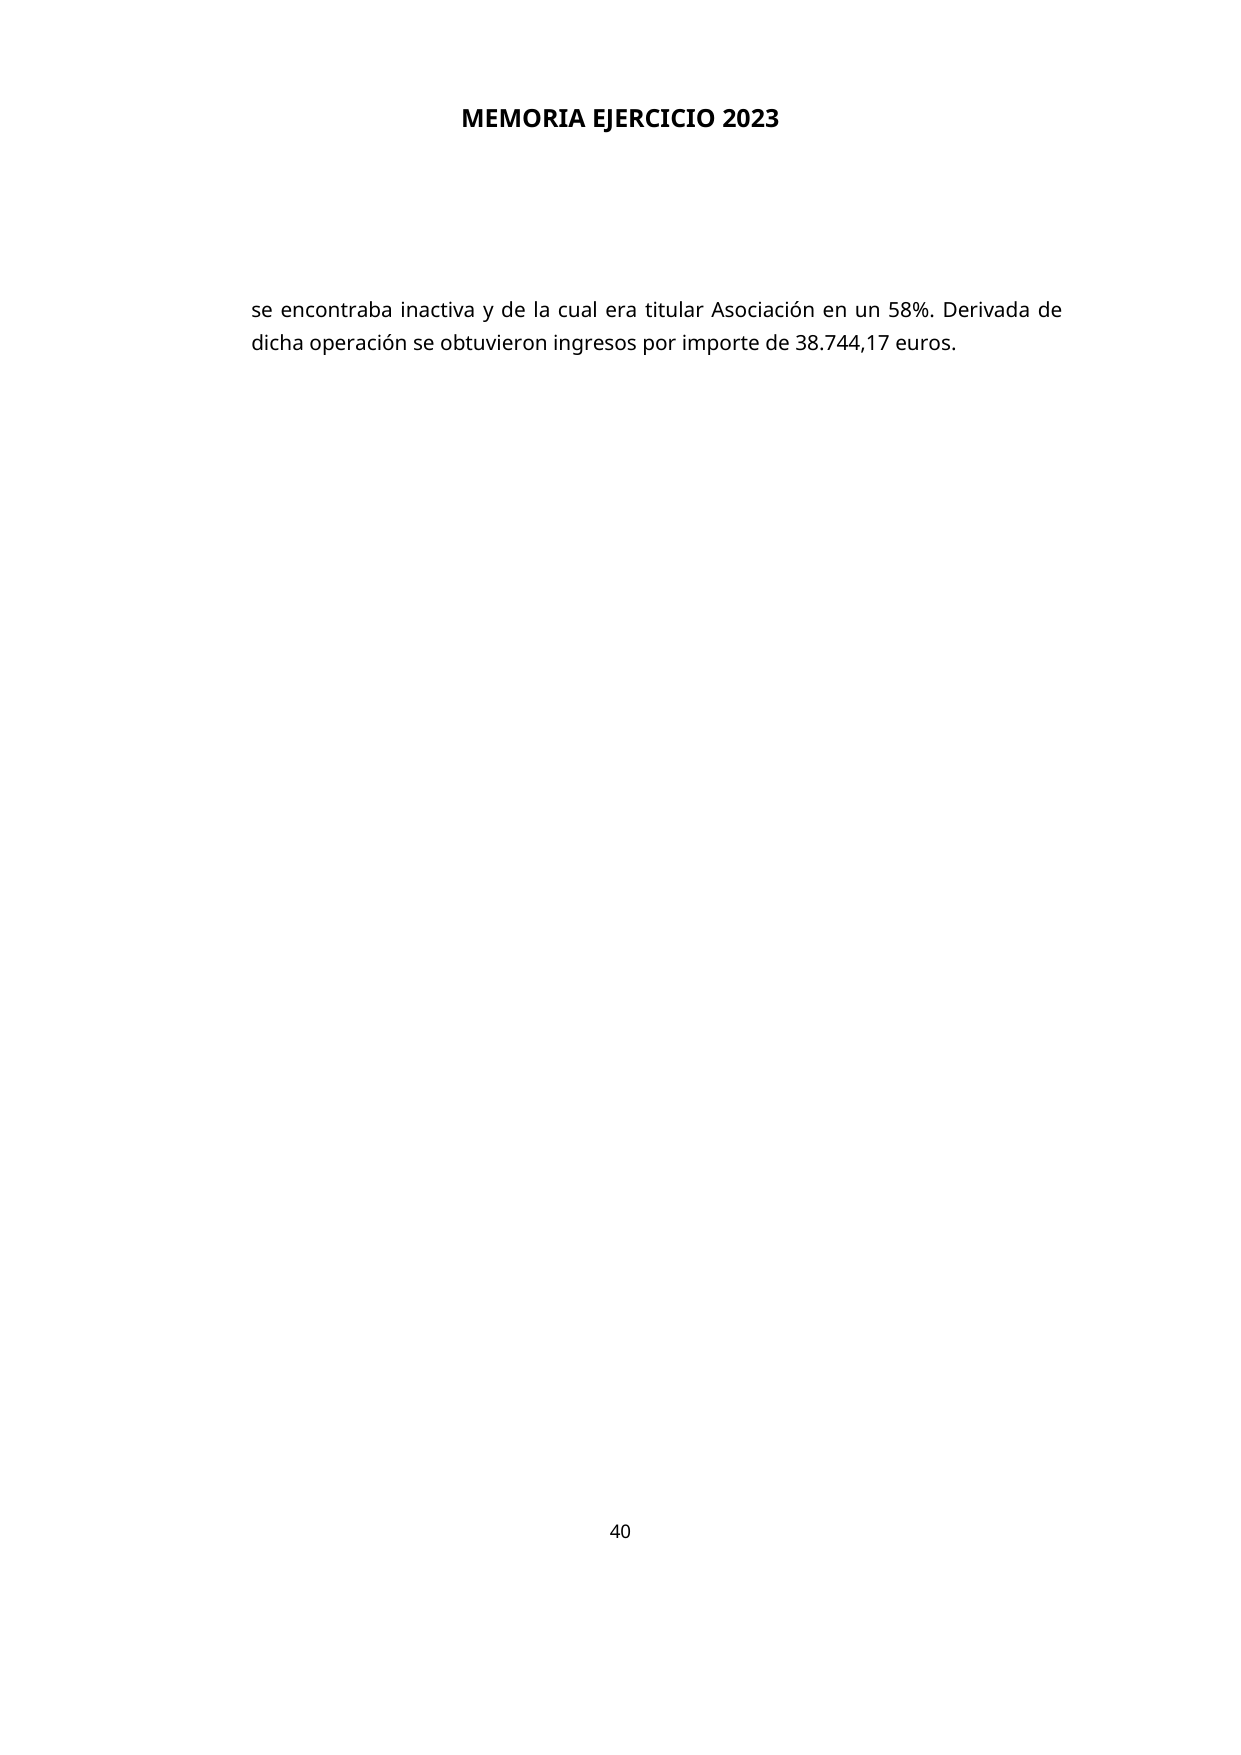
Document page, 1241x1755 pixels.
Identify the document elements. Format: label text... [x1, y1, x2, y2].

text se encontraba inactiva y de la cual era titular Asociación en un 58%. Derivada de dicha operación se obtuvieron ingresos por importe de 38.744,17 euros. [251, 295, 1063, 356]
